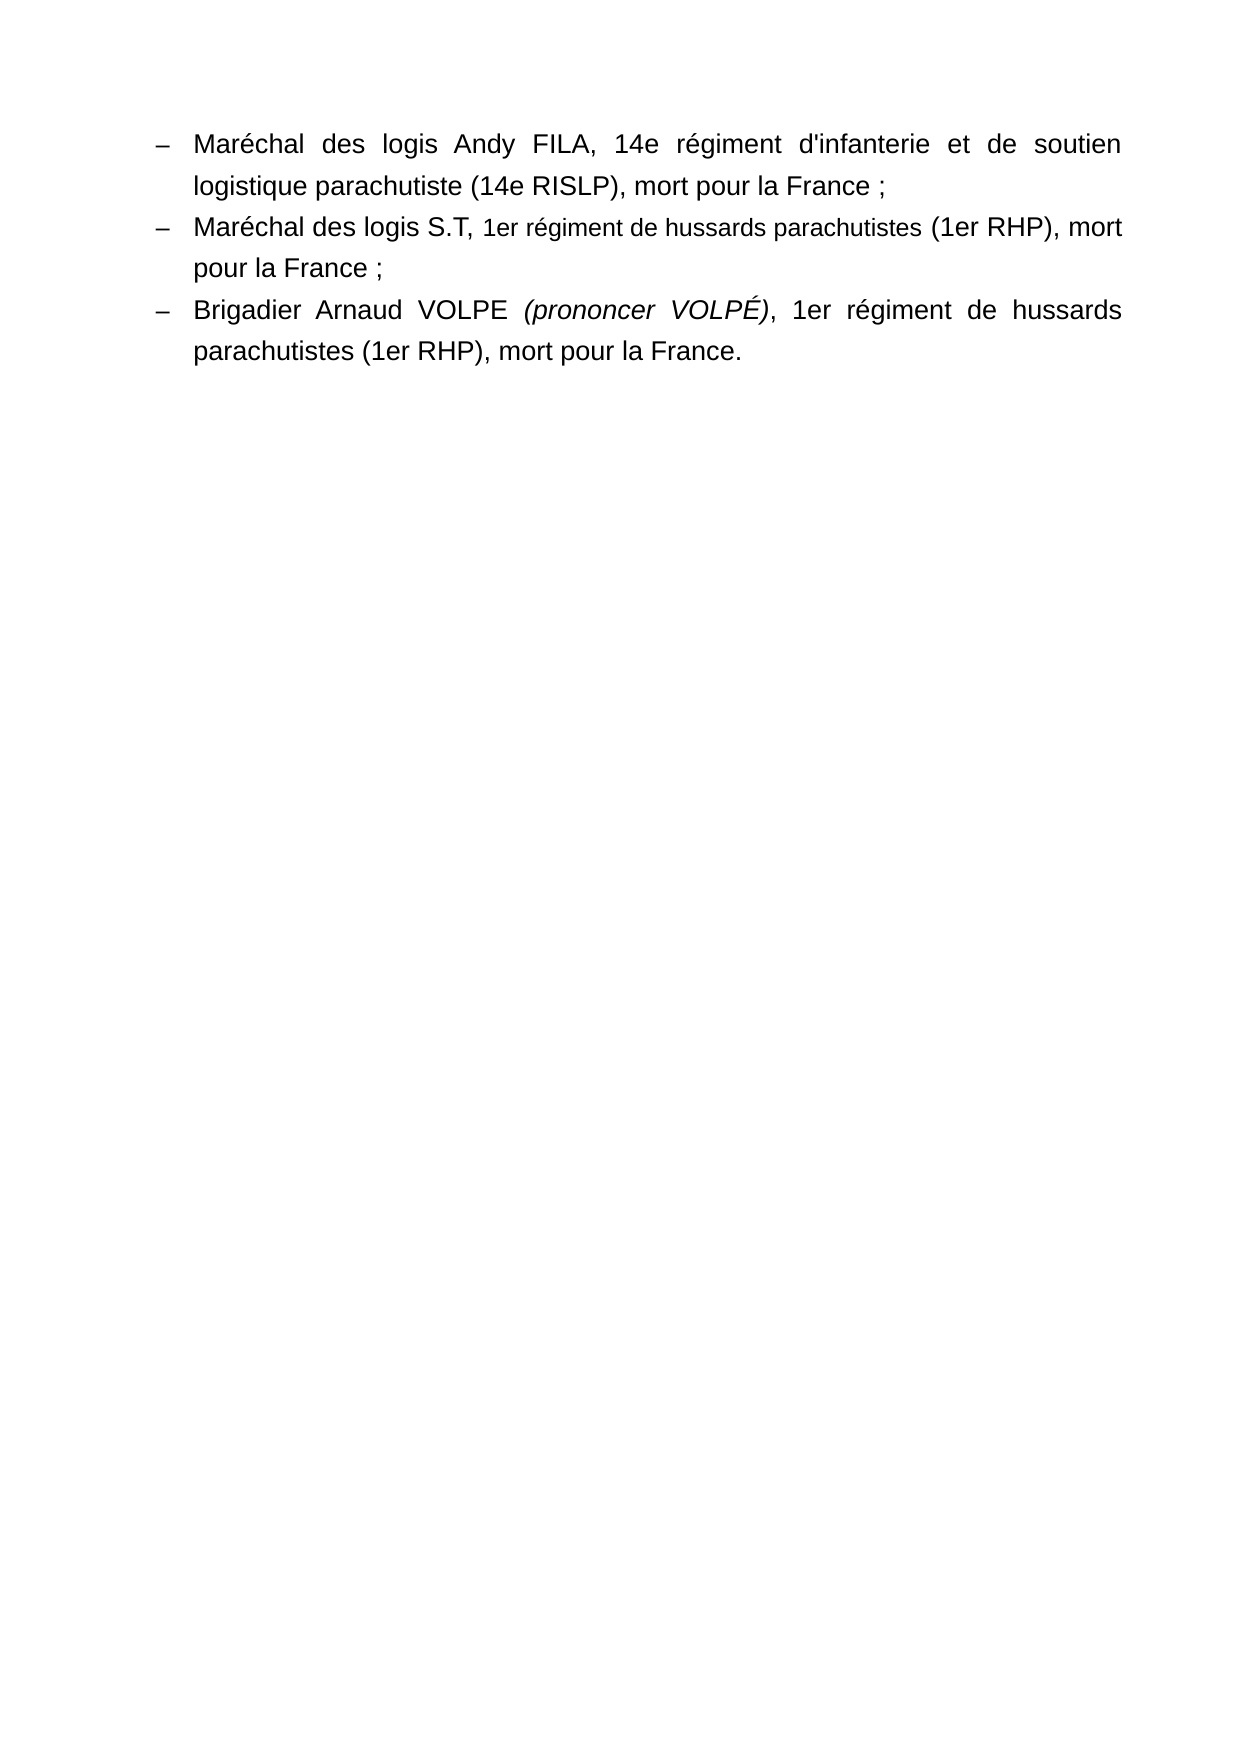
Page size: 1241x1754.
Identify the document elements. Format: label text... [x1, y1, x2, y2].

list Brigadier Arnaud VOLPE (prononcer VOLPÉ), 1er régiment de hussards parachutistes (1er RHP), mort pour la France. [156, 283, 1123, 366]
list Maréchal des logis Andy FILA, 14e régiment d'infanterie et de soutien logistique parachutiste (14e RISLP), mort pour la France ; [156, 118, 1123, 201]
list Maréchal des logis S.T, 1er régiment de hussards parachutistes (1er RHP), mort pour la France ; [156, 201, 1123, 283]
